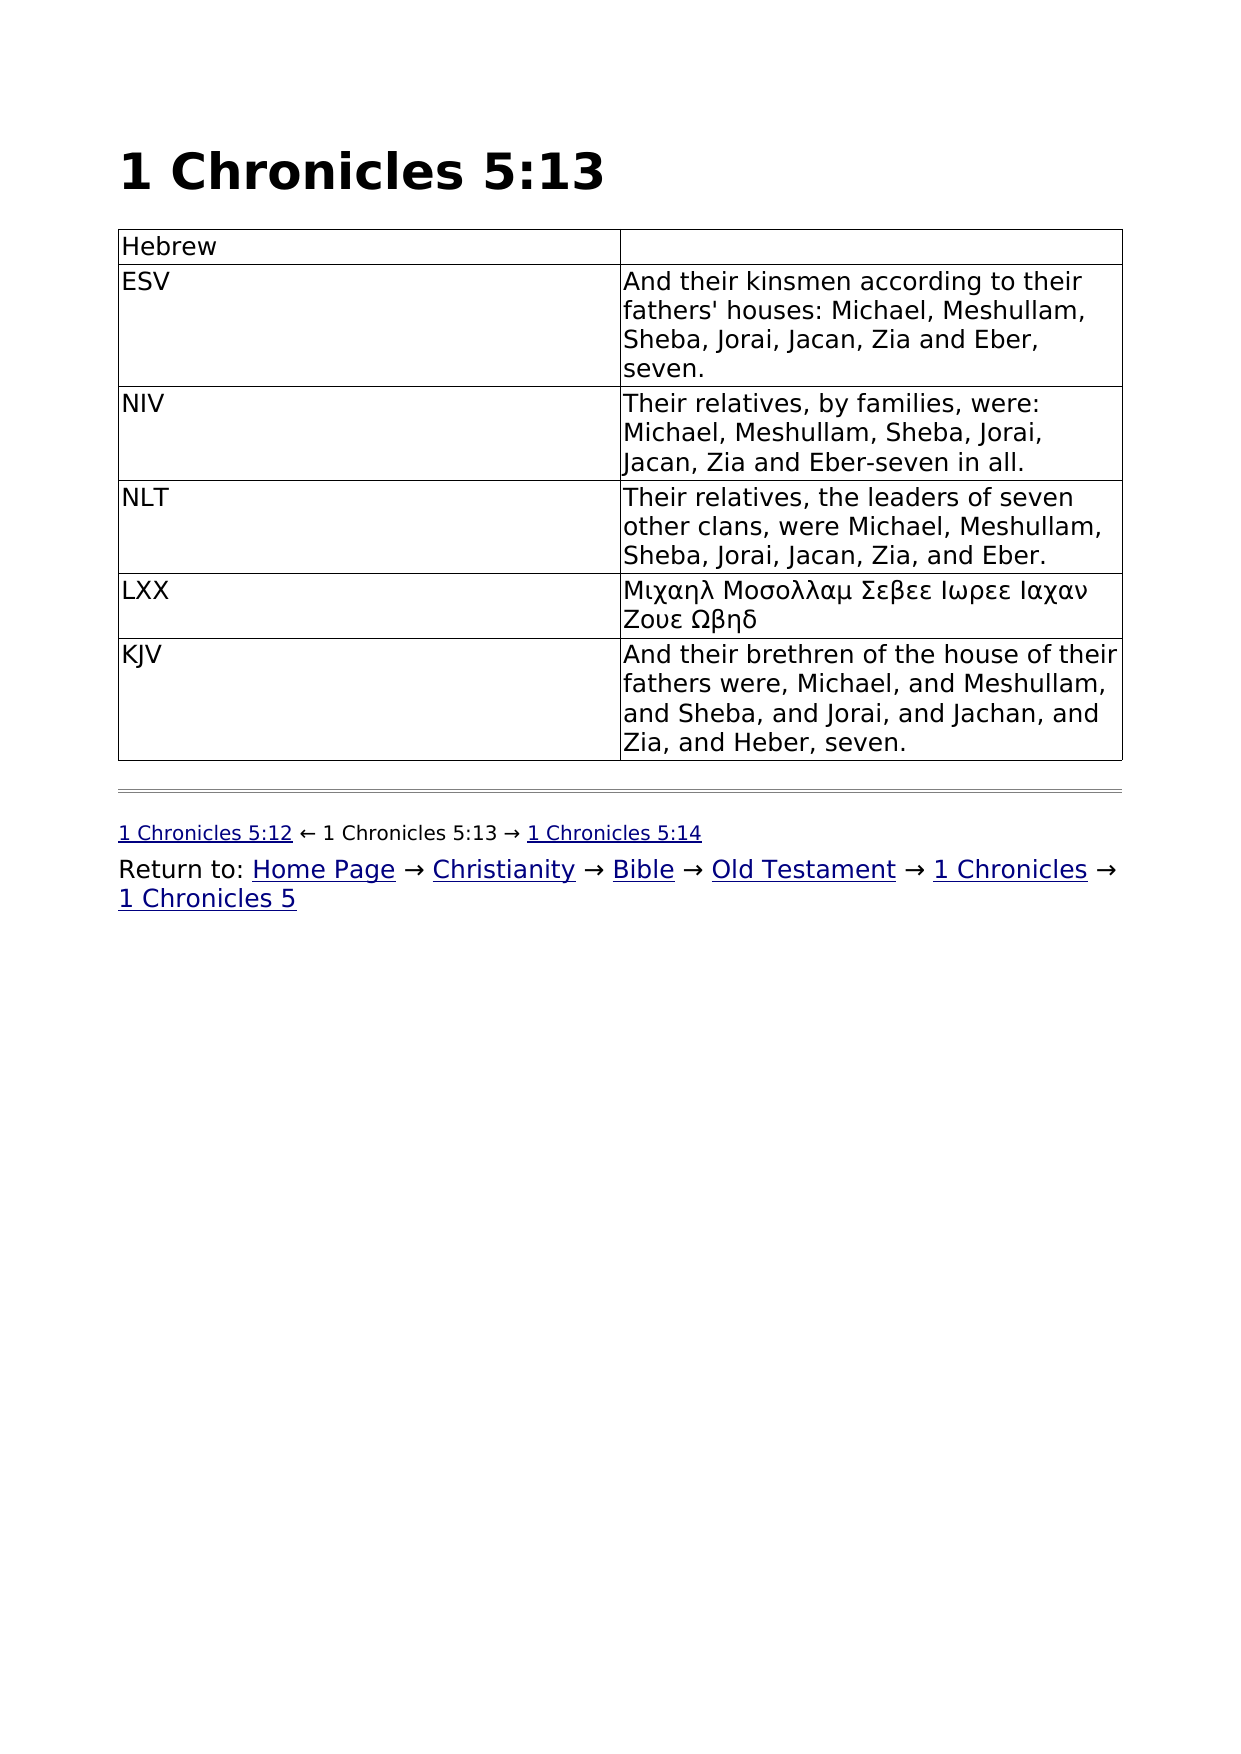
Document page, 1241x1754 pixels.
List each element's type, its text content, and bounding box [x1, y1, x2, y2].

table_cell LXX [119, 574, 620, 637]
table_cell NLT [119, 481, 620, 573]
table_cell Their relatives, by families, were: Michael, Meshullam, Sheba, Jorai, Jacan, Zia and Eber-seven in all. [621, 387, 1122, 480]
text 1 Chronicles 5:12 ← 1 Chronicles 5:13 → 1 Chronicles 5:14 [118, 821, 1122, 855]
table_header Hebrew [119, 230, 620, 264]
table_cell Μιχαηλ Μοσολλαμ Σεβεε Ιωρεε Ιαχαν Ζουε Ωβηδ [621, 574, 1122, 637]
table_cell NIV [119, 387, 620, 480]
text Return to: Home Page → Christianity → Bible → Old Testament → 1 Chronicles → 1 Chronicles 5 [118, 855, 1122, 914]
table_header [621, 230, 1122, 264]
table_cell ESV [119, 265, 620, 386]
table_cell Their relatives, the leaders of seven other clans, were Michael, Meshullam, Sheba, Jorai, Jacan, Zia, and Eber. [621, 481, 1122, 573]
subtitle 1 Chronicles 5:13 [118, 143, 1122, 201]
table_cell KJV [119, 639, 620, 760]
table_cell And their brethren of the house of their fathers were, Michael, and Meshullam, and Sheba, and Jorai, and Jachan, and Zia, and Heber, seven. [621, 639, 1122, 760]
table_cell And their kinsmen according to their fathers' houses: Michael, Meshullam, Sheba, Jorai, Jacan, Zia and Eber, seven. [621, 265, 1122, 386]
